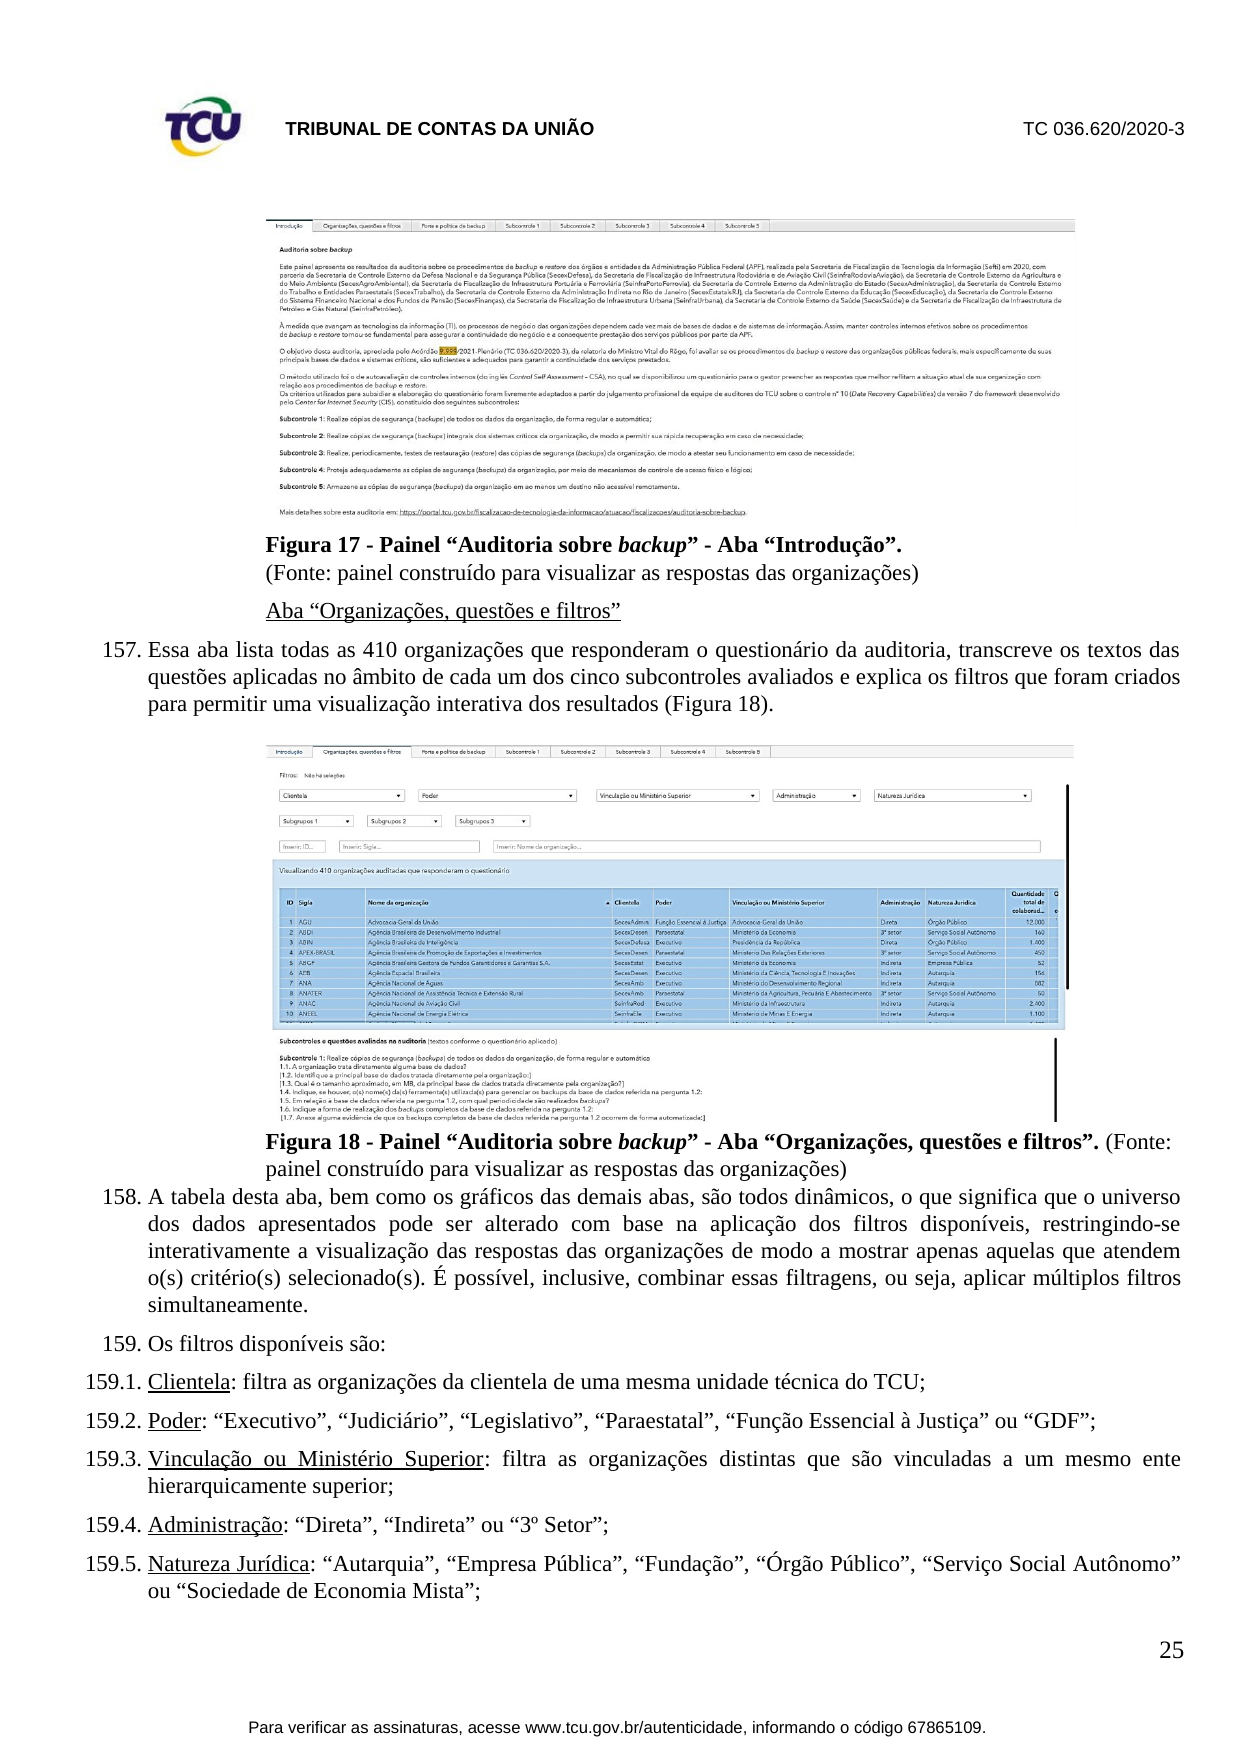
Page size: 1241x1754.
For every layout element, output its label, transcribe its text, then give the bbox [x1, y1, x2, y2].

list Administração: “Direta”, “Indireta” ou “3º Setor”; [85, 1511, 1183, 1537]
text (Fonte: painel construído para visualizar as respostas das organizações) [265, 559, 1183, 585]
list Clientela: filtra as organizações da clientela de uma mesma unidade técnica do TCU; [85, 1368, 1183, 1395]
text Figura 17 - Painel “Auditoria sobre backup” - Aba “Introdução”. [265, 531, 1183, 557]
picture [151, 81, 257, 172]
picture [266, 219, 1076, 525]
list Vinculação ou Ministério Superior: filtra as organizações distintas que são vinculadas a um mesmo ente hierarquicamente superior; [85, 1445, 1183, 1499]
list Natureza Jurídica: “Autarquia”, “Empresa Pública”, “Fundação”, “Órgão Público”, “Serviço Social Autônomo” ou “Sociedade de Economia Mista”; [85, 1549, 1183, 1603]
list Essa aba lista todas as 410 organizações que responderam o questionário da auditoria, transcreve os textos das questões aplicadas no âmbito de cada um dos cinco subcontroles avaliados e explica os filtros que foram criados para permitir uma visualização interativa dos resultados (Figura 18). [102, 636, 1183, 717]
text Figura 18 - Painel “Auditoria sobre backup” - Aba “Organizações, questões e filtros”. (Fonte: painel construído para visualizar as respostas das organizações) [265, 1128, 1172, 1182]
picture [266, 744, 1074, 1122]
list A tabela desta aba, bem como os gráficos das demais abas, são todos dinâmicos, o que significa que o universo dos dados apresentados pode ser alterado com base na aplicação dos filtros disponíveis, restringindo-se interativamente a visualização das respostas das organizações de modo a mostrar apenas aquelas que atendem o(s) critério(s) selecionado(s). É possível, inclusive, combinar essas filtragens, ou seja, aplicar múltiplos filtros simultaneamente. [102, 1183, 1183, 1318]
text Aba “Organizações, questões e filtros” [265, 597, 1190, 624]
list Poder: “Executivo”, “Judiciário”, “Legislativo”, “Paraestatal”, “Função Essencial à Justiça” ou “GDF”; [85, 1407, 1183, 1433]
list Os filtros disponíveis são: [102, 1330, 1183, 1356]
